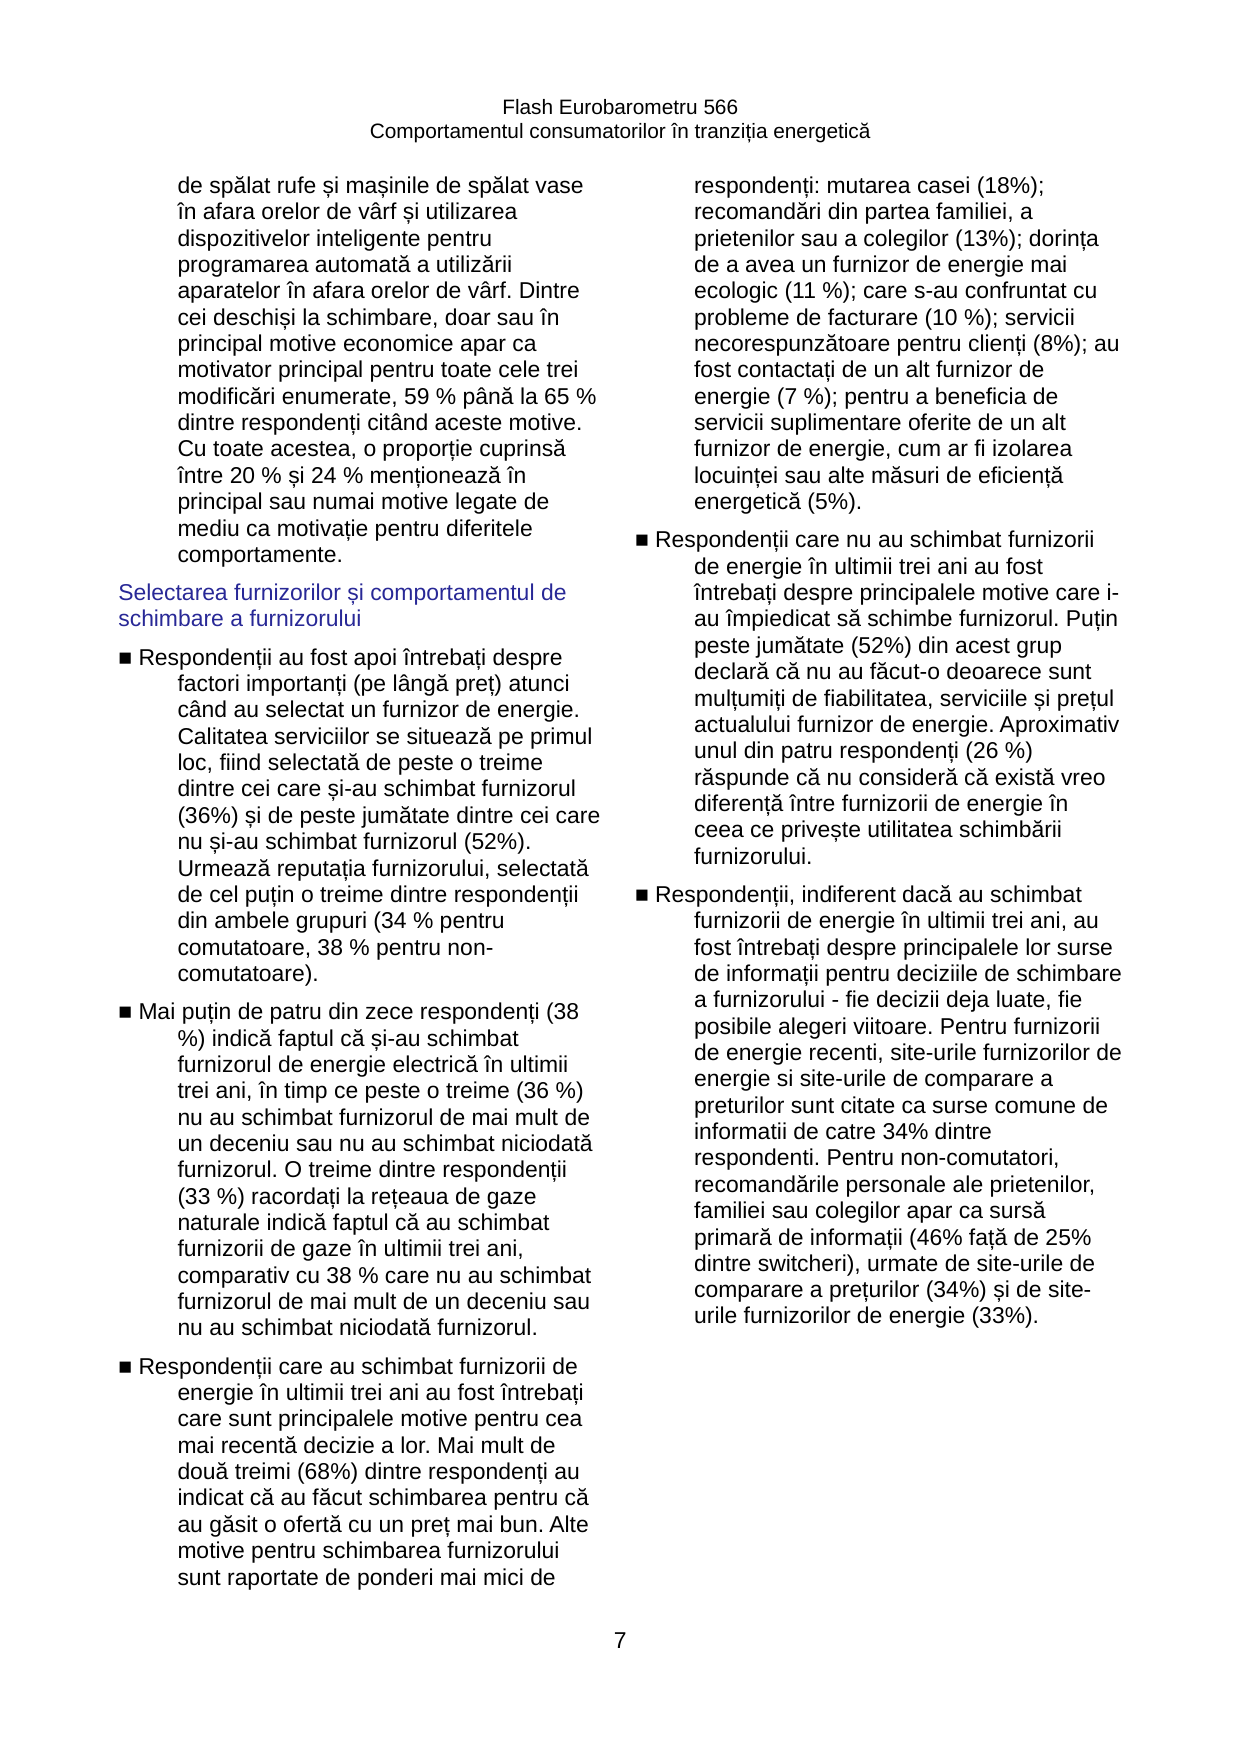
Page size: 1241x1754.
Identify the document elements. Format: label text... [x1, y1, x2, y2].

text de spălat rufe și mașinile de spălat vase în afara orelor de vârf și utilizarea dispozitivelor inteligente pentru programarea automată a utilizării aparatelor în afara orelor de vârf. Dintre cei deschiși la schimbare, doar sau în principal motive economice apar ca motivator principal pentru toate cele trei modificări enumerate, 59 % până la 65 % dintre respondenți citând aceste motive. Cu toate acestea, o proporție cuprinsă între 20 % și 24 % menționează în principal sau numai motive legate de mediu ca motivație pentru diferitele comportamente. [118, 172, 605, 567]
text respondenți: mutarea casei (18%); recomandări din partea familiei, a prietenilor sau a colegilor (13%); dorința de a avea un furnizor de energie mai ecologic (11 %); care s-au confruntat cu probleme de facturare (10 %); servicii necorespunzătoare pentru clienți (8%); au fost contactați de un alt furnizor de energie (7 %); pentru a beneficia de servicii suplimentare oferite de un alt furnizor de energie, cum ar fi izolarea locuinței sau alte măsuri de eficiență energetică (5%). [635, 172, 1122, 514]
text ■ Respondenții au fost apoi întrebați despre factori importanți (pe lângă preț) atunci când au selectat un furnizor de energie. Calitatea serviciilor se situează pe primul loc, fiind selectată de peste o treime dintre cei care și-au schimbat furnizorul (36%) și de peste jumătate dintre cei care nu și-au schimbat furnizorul (52%). Urmează reputația furnizorului, selectată de cel puțin o treime dintre respondenții din ambele grupuri (34 % pentru comutatoare, 38 % pentru non-comutatoare). [118, 644, 605, 986]
text Selectarea furnizorilor și comportamentul de schimbare a furnizorului [118, 579, 605, 632]
text ■ Respondenții, indiferent dacă au schimbat furnizorii de energie în ultimii trei ani, au fost întrebați despre principalele lor surse de informații pentru deciziile de schimbare a furnizorului - fie decizii deja luate, fie posibile alegeri viitoare. Pentru furnizorii de energie recenti, site-urile furnizorilor de energie si site-urile de comparare a preturilor sunt citate ca surse comune de informatii de catre 34% dintre respondenti. Pentru non-comutatori, recomandările personale ale prietenilor, familiei sau colegilor apar ca sursă primară de informații (46% față de 25% dintre switcheri), urmate de site-urile de comparare a prețurilor (34%) și de site-urile furnizorilor de energie (33%). [635, 881, 1122, 1329]
text ■ Respondenții care au schimbat furnizorii de energie în ultimii trei ani au fost întrebați care sunt principalele motive pentru cea mai recentă decizie a lor. Mai mult de două treimi (68%) dintre respondenți au indicat că au făcut schimbarea pentru că au găsit o ofertă cu un preț mai bun. Alte motive pentru schimbarea furnizorului sunt raportate de ponderi mai mici de [118, 1353, 605, 1590]
text ■ Mai puțin de patru din zece respondenți (38 %) indică faptul că și-au schimbat furnizorul de energie electrică în ultimii trei ani, în timp ce peste o treime (36 %) nu au schimbat furnizorul de mai mult de un deceniu sau nu au schimbat niciodată furnizorul. O treime dintre respondenții (33 %) racordați la rețeaua de gaze naturale indică faptul că au schimbat furnizorii de gaze în ultimii trei ani, comparativ cu 38 % care nu au schimbat furnizorul de mai mult de un deceniu sau nu au schimbat niciodată furnizorul. [118, 998, 605, 1341]
text ■ Respondenții care nu au schimbat furnizorii de energie în ultimii trei ani au fost întrebați despre principalele motive care i-au împiedicat să schimbe furnizorul. Puțin peste jumătate (52%) din acest grup declară că nu au făcut-o deoarece sunt mulțumiți de fiabilitatea, serviciile și prețul actualului furnizor de energie. Aproximativ unul din patru respondenți (26 %) răspunde că nu consideră că există vreo diferență între furnizorii de energie în ceea ce privește utilitatea schimbării furnizorului. [635, 526, 1122, 869]
